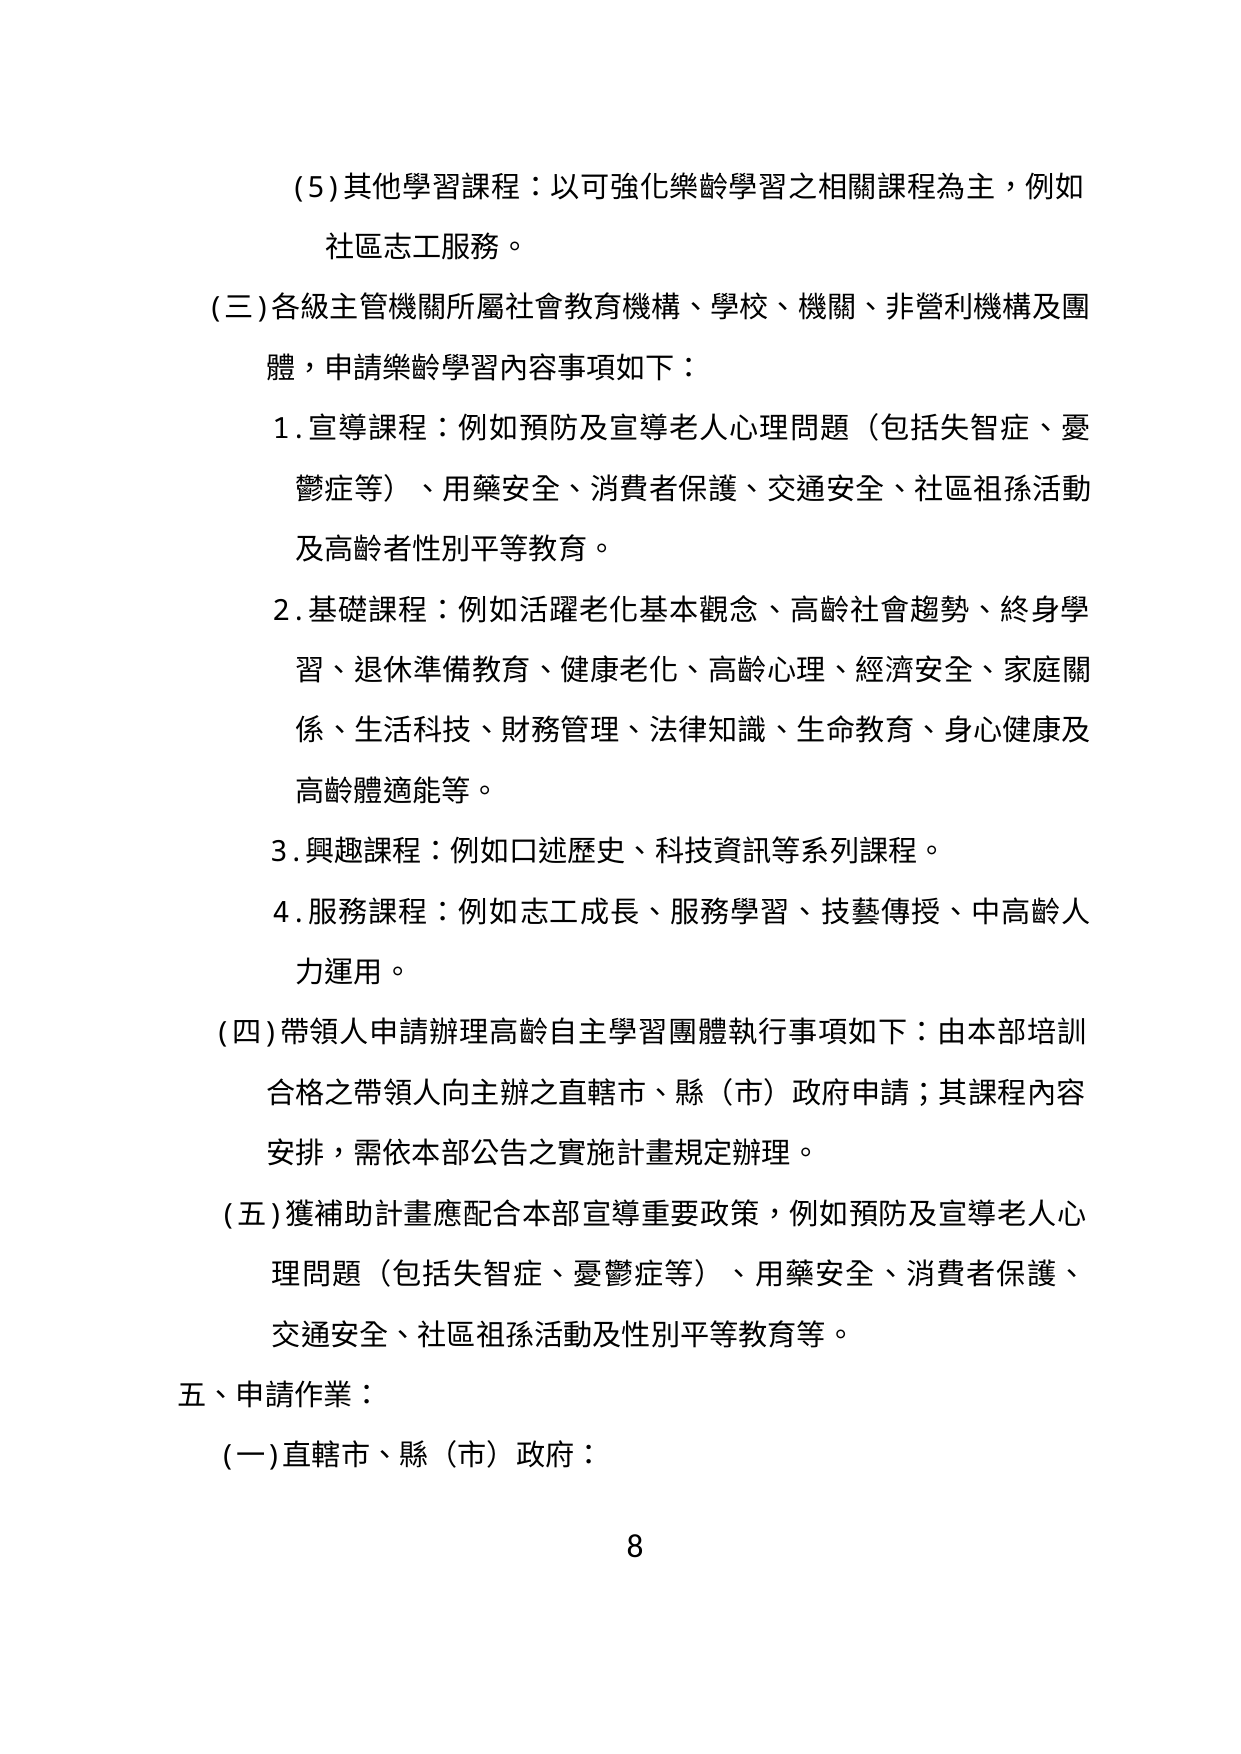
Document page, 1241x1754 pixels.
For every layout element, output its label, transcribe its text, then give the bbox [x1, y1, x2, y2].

text 2.基礎課程：例如活躍老化基本觀念、高齡社會趨勢、終身學習、退休準備教育、健康老化、高齡心理、經濟安全、家庭關係、生活科技、財務管理、法律知識、生命教育、身心健康及高齡體適能等。 [254, 572, 1093, 813]
text 4.服務課程：例如志工成長、服務學習、技藝傳授、中高齡人力運用。 [254, 874, 1093, 994]
text 3.興趣課程：例如口述歷史、科技資訊等系列課程。 [252, 813, 1031, 874]
text (四)帶領人申請辦理高齡自主學習團體執行事項如下：由本部培訓合格之帶領人向主辦之直轄市、縣（市）政府申請；其課程內容安排，需依本部公告之實施計畫規定辦理。 [177, 994, 1087, 1176]
text (五)獲補助計畫應配合本部宣導重要政策，例如預防及宣導老人心理問題（包括失智症、憂鬱症等）、用藥安全、消費者保護、交通安全、社區祖孫活動及性別平等教育等。 [183, 1176, 1087, 1357]
text (三)各級主管機關所屬社會教育機構、學校、機關、非營利機構及團體，申請樂齡學習內容事項如下： [207, 269, 1093, 390]
text 五、申請作業： [177, 1357, 1031, 1417]
text (5)其他學習課程：以可強化樂齡學習之相關課程為主，例如社區志工服務。 [272, 149, 1087, 269]
text 1.宣導課程：例如預防及宣導老人心理問題（包括失智症、憂鬱症等）、用藥安全、消費者保護、交通安全、社區祖孫活動及高齡者性別平等教育。 [254, 390, 1093, 572]
text (一)直轄市、縣（市）政府： [201, 1417, 1031, 1478]
